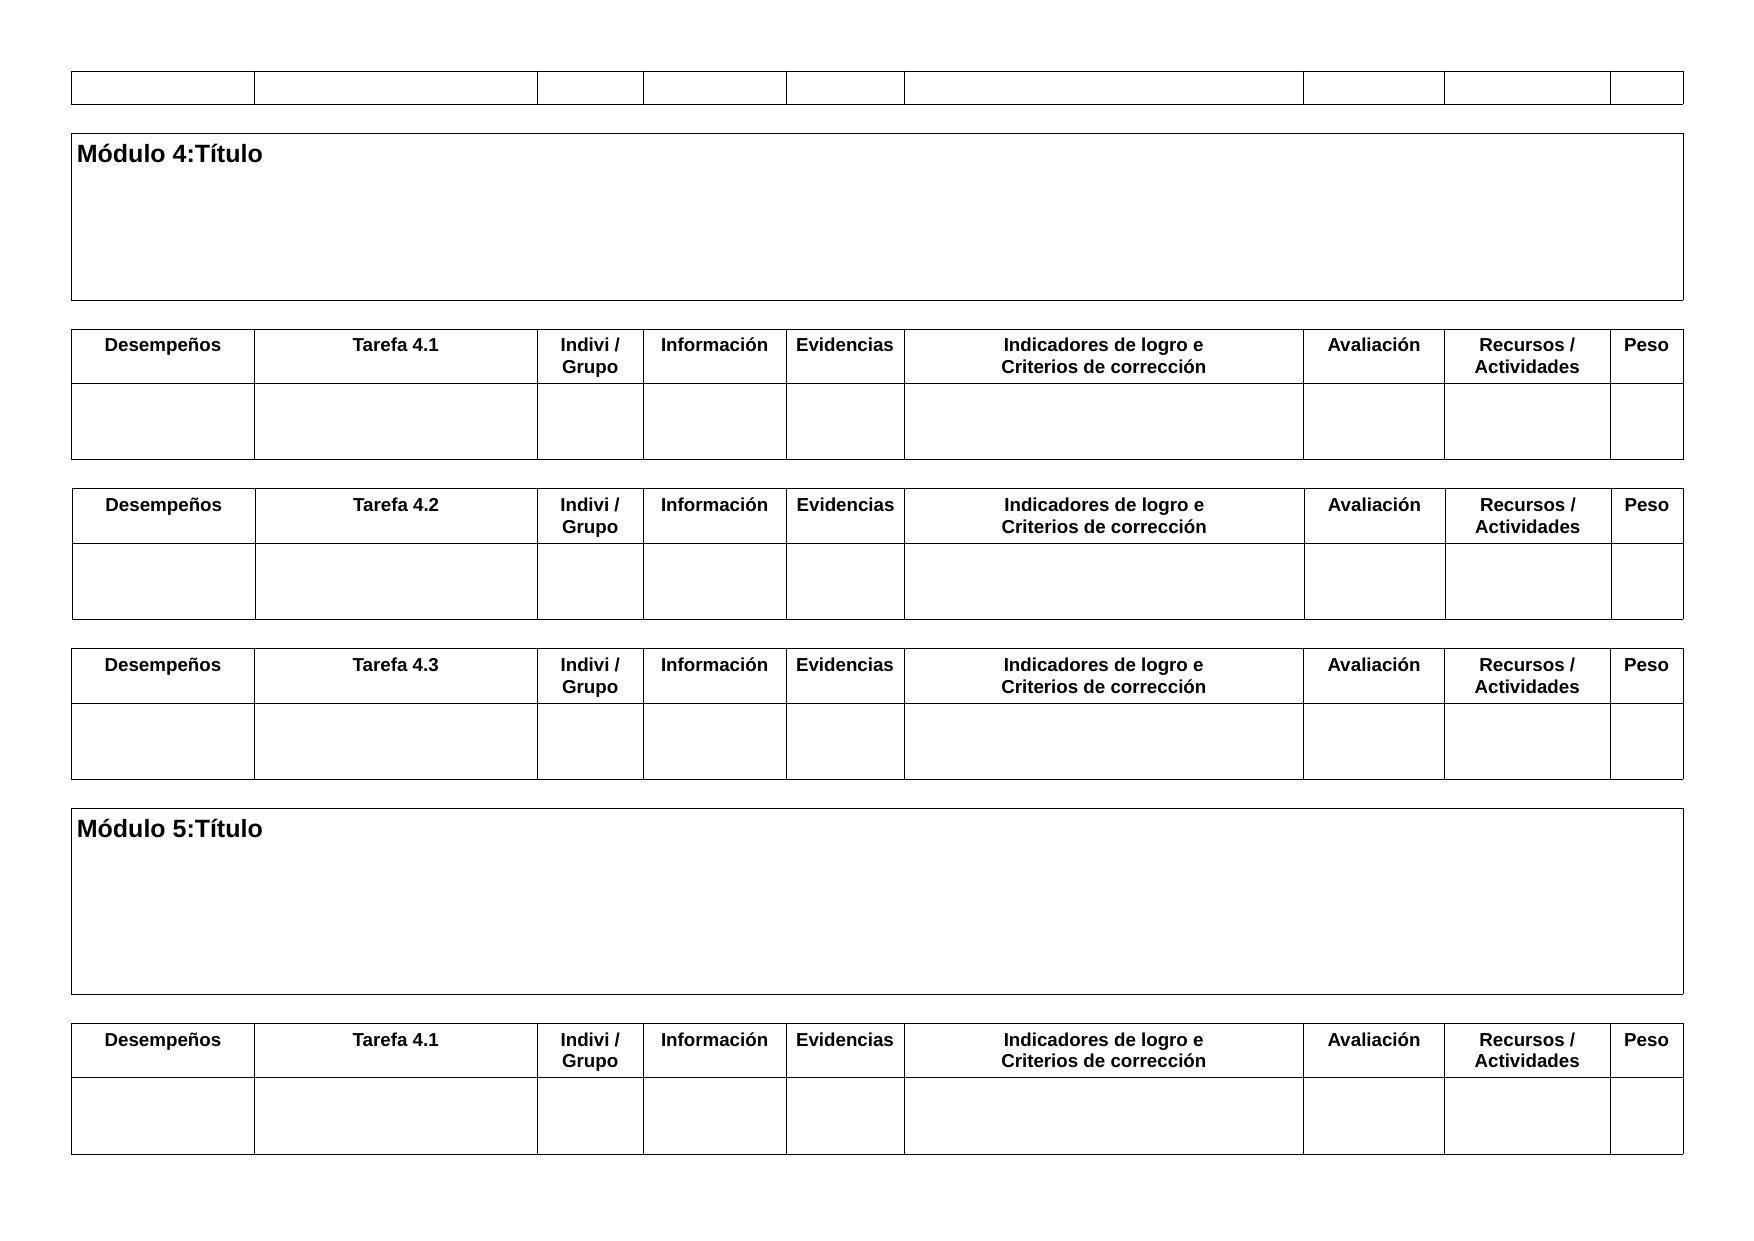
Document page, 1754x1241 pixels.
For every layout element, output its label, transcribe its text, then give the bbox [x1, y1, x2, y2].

table_header Indivi / Grupo [538, 489, 643, 543]
table_cell [1611, 704, 1683, 779]
table_header Desempeños [72, 649, 254, 703]
table_header Tarefa 4.3 [255, 649, 537, 703]
table_cell [538, 704, 643, 779]
table_cell [538, 1078, 643, 1153]
table_cell [644, 72, 786, 104]
table_header Recursos / Actividades [1445, 330, 1610, 383]
table_header Tarefa 4.2 [256, 489, 537, 543]
table_header Avaliación [1304, 330, 1444, 383]
table_header Módulo 5:Título [72, 809, 1683, 848]
table_cell [72, 384, 254, 459]
table_header Desempeños [72, 330, 254, 383]
table_cell [255, 384, 537, 459]
table_cell [787, 704, 904, 779]
table_header Tarefa 4.1 [255, 330, 537, 383]
table_header Indicadores de logro e Criterios de corrección [905, 330, 1303, 383]
table_header Indicadores de logro e Criterios de corrección [905, 489, 1304, 543]
table_cell [72, 704, 254, 779]
table_cell [72, 1078, 254, 1153]
table_header Evidencias [787, 649, 904, 703]
table_header Información [644, 330, 786, 383]
table_cell [256, 544, 537, 619]
table_cell [787, 72, 904, 104]
table_cell [1304, 72, 1444, 104]
table_cell [538, 72, 643, 104]
table_header Indivi / Grupo [538, 1024, 643, 1077]
table_cell [538, 544, 643, 619]
table_cell [905, 72, 1303, 104]
table_cell [905, 704, 1303, 779]
table_header Avaliación [1305, 489, 1445, 543]
table_cell [1445, 1078, 1610, 1153]
table_cell [1445, 384, 1610, 459]
table_header Peso [1612, 489, 1683, 543]
table_cell [787, 1078, 904, 1153]
table_cell [1611, 1078, 1683, 1153]
table_header Avaliación [1304, 649, 1444, 703]
table_header Información [644, 649, 786, 703]
table_header Desempeños [73, 489, 255, 543]
table_header Información [644, 1024, 786, 1077]
table_cell [1445, 72, 1610, 104]
table_header Peso [1611, 1024, 1683, 1077]
table_cell [255, 704, 537, 779]
table_header Indivi / Grupo [538, 330, 643, 383]
table_cell [1611, 72, 1683, 104]
table_cell [787, 384, 904, 459]
table_header Información [644, 489, 786, 543]
table_cell [1612, 544, 1683, 619]
table_cell [787, 544, 904, 619]
table_cell [644, 384, 786, 459]
table_cell [1446, 544, 1611, 619]
table_cell [255, 1078, 537, 1153]
table_cell [644, 1078, 786, 1153]
table_cell [1304, 1078, 1444, 1153]
table_header Evidencias [787, 1024, 904, 1077]
table_cell [644, 704, 786, 779]
table_header Evidencias [787, 330, 904, 383]
table_cell [905, 1078, 1303, 1153]
table_cell [72, 848, 1683, 994]
table_header Avaliación [1304, 1024, 1444, 1077]
table_cell [905, 384, 1303, 459]
table_cell [1304, 384, 1444, 459]
table_cell [72, 72, 254, 104]
table_cell [1445, 704, 1610, 779]
table_header Recursos / Actividades [1445, 649, 1610, 703]
table_cell [1304, 704, 1444, 779]
table_header Indivi / Grupo [538, 649, 643, 703]
table_header Peso [1611, 330, 1683, 383]
table_header Peso [1611, 649, 1683, 703]
table_header Indicadores de logro e Criterios de corrección [905, 1024, 1303, 1077]
table_header Tarefa 4.1 [255, 1024, 537, 1077]
table_header Recursos / Actividades [1446, 489, 1611, 543]
table_header Recursos / Actividades [1445, 1024, 1610, 1077]
table_header Evidencias [787, 489, 904, 543]
table_header Módulo 4:Título [72, 134, 1683, 173]
table_cell [72, 173, 1683, 299]
table_cell [644, 544, 786, 619]
table_cell [255, 72, 537, 104]
table_cell [73, 544, 255, 619]
table_cell [1611, 384, 1683, 459]
table_cell [905, 544, 1304, 619]
table_cell [1305, 544, 1445, 619]
table_header Indicadores de logro e Criterios de corrección [905, 649, 1303, 703]
table_header Desempeños [72, 1024, 254, 1077]
table_cell [538, 384, 643, 459]
